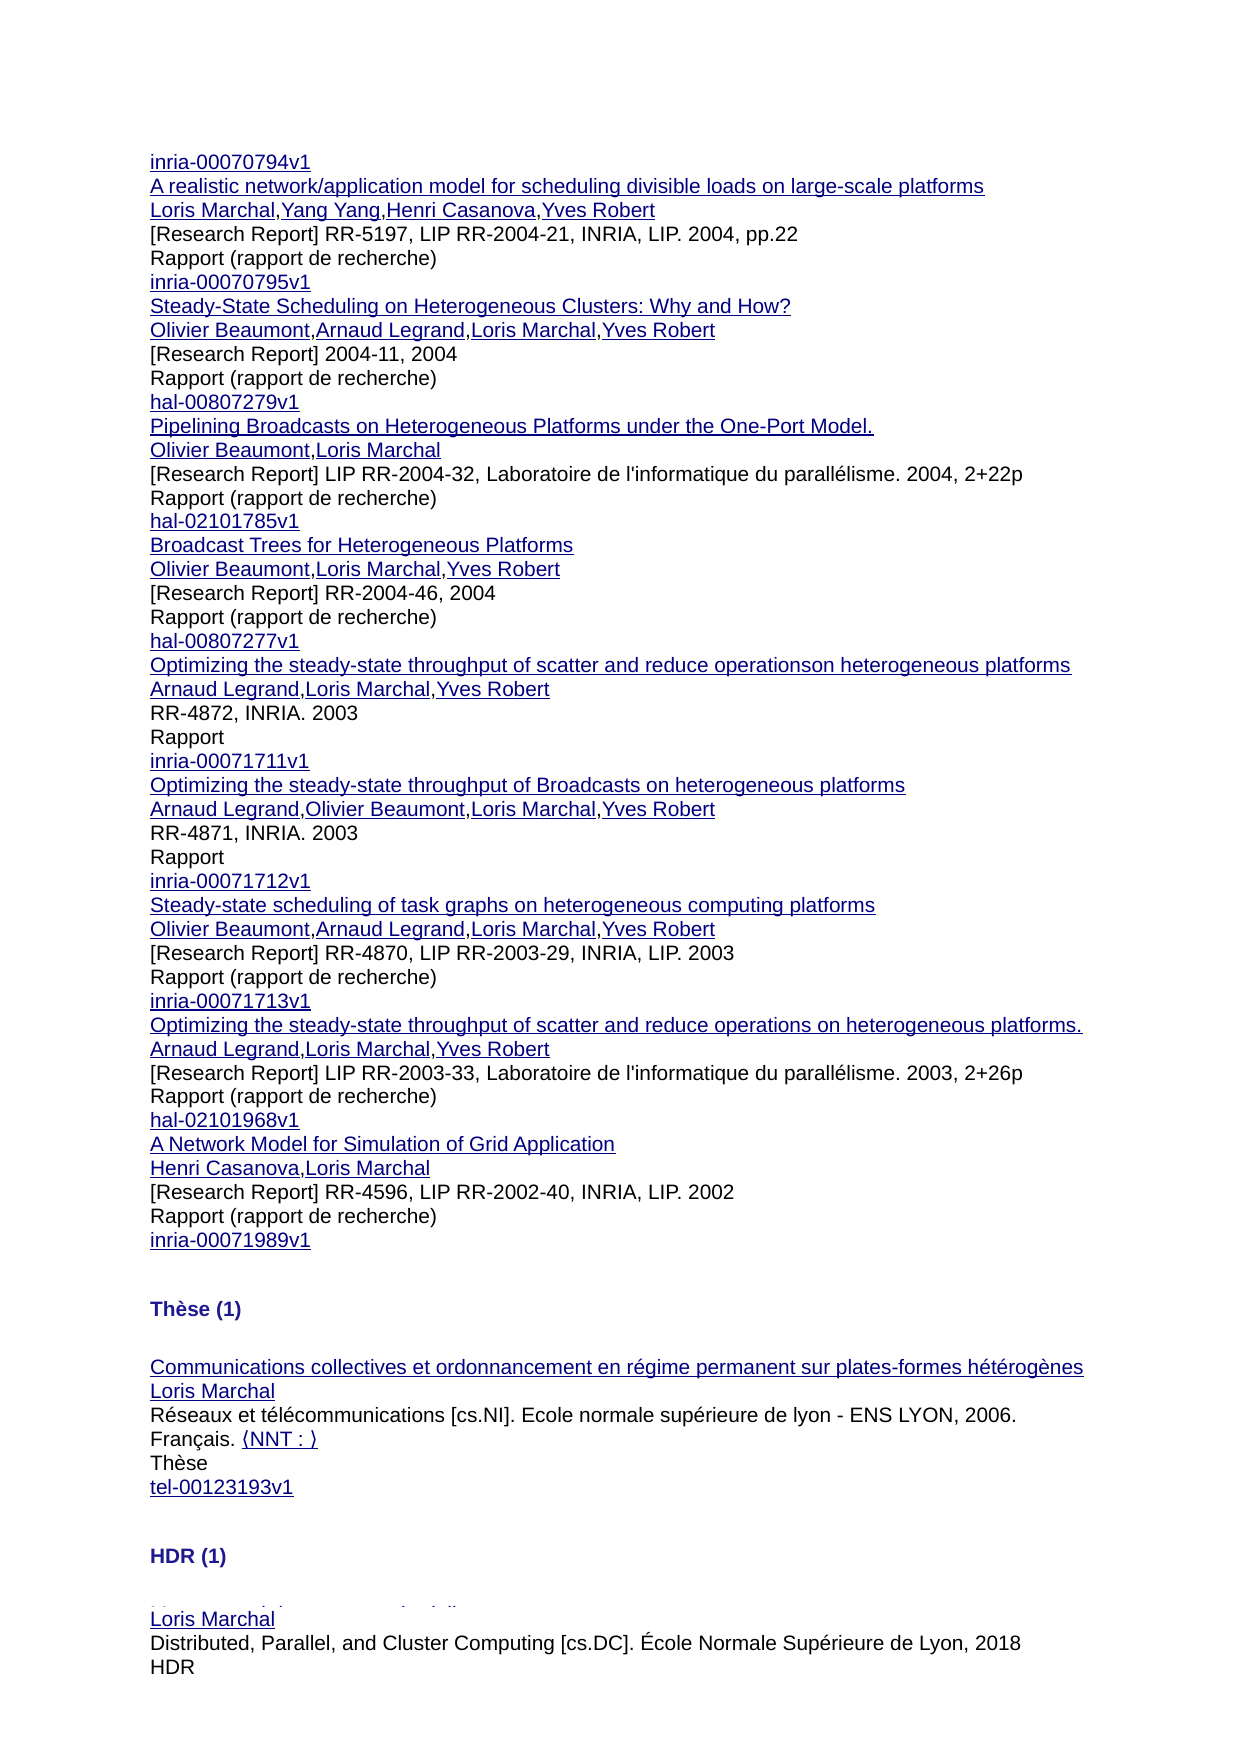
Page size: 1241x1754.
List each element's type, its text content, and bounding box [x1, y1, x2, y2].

table_cell Pipelining Broadcasts on Heterogeneous Platforms under the One-Port Model. Olivier Beaumont,Loris Marchal [Research Report] LIP RR-2004-32, Laboratoire de l'informatique du parallélisme. 2004, 2+22p Rapport (rapport de recherche) hal-02101785v1 [150, 414, 1090, 533]
table_cell Optimizing the steady-state throughput of scatter and reduce operationson heterogeneous platforms Arnaud Legrand,Loris Marchal,Yves Robert RR-4872, INRIA. 2003 Rapport inria-00071711v1 [150, 653, 1090, 773]
subtitle HDR (1) [150, 1544, 1090, 1568]
table_cell Broadcast Trees for Heterogeneous Platforms Olivier Beaumont,Loris Marchal,Yves Robert [Research Report] RR-2004-46, 2004 Rapport (rapport de recherche) hal-00807277v1 [150, 533, 1090, 653]
subtitle Thèse (1) [150, 1297, 1090, 1321]
table_header Memory and data aware scheduling Loris Marchal Distributed, Parallel, and Cluster Computing [cs.DC]. École Normale Supérieure de Lyon, 2018 HDR [150, 1602, 1090, 1679]
table_cell Steady-State Scheduling on Heterogeneous Clusters: Why and How? Olivier Beaumont,Arnaud Legrand,Loris Marchal,Yves Robert [Research Report] 2004-11, 2004 Rapport (rapport de recherche) hal-00807279v1 [150, 294, 1090, 413]
table_cell inria-00070794v1 [150, 150, 1090, 174]
table_cell Steady-state scheduling of task graphs on heterogeneous computing platforms Olivier Beaumont,Arnaud Legrand,Loris Marchal,Yves Robert [Research Report] RR-4870, LIP RR-2003-29, INRIA, LIP. 2003 Rapport (rapport de recherche) inria-00071713v1 [150, 893, 1090, 1012]
table_header Communications collectives et ordonnancement en régime permanent sur plates-formes hétérogènes Loris Marchal Réseaux et télécommunications [cs.NI]. Ecole normale supérieure de lyon - ENS LYON, 2006. Français. ⟨NNT : ⟩ Thèse tel-00123193v1 [150, 1355, 1090, 1499]
table_cell Optimizing the steady-state throughput of scatter and reduce operations on heterogeneous platforms. Arnaud Legrand,Loris Marchal,Yves Robert [Research Report] LIP RR-2003-33, Laboratoire de l'informatique du parallélisme. 2003, 2+26p Rapport (rapport de recherche) hal-02101968v1 [150, 1013, 1090, 1132]
table_cell Optimizing the steady-state throughput of Broadcasts on heterogeneous platforms Arnaud Legrand,Olivier Beaumont,Loris Marchal,Yves Robert RR-4871, INRIA. 2003 Rapport inria-00071712v1 [150, 773, 1090, 893]
table_cell A realistic network/application model for scheduling divisible loads on large-scale platforms Loris Marchal,Yang Yang,Henri Casanova,Yves Robert [Research Report] RR-5197, LIP RR-2004-21, INRIA, LIP. 2004, pp.22 Rapport (rapport de recherche) inria-00070795v1 [150, 174, 1090, 294]
table_cell A Network Model for Simulation of Grid Application Henri Casanova,Loris Marchal [Research Report] RR-4596, LIP RR-2002-40, INRIA, LIP. 2002 Rapport (rapport de recherche) inria-00071989v1 [150, 1132, 1090, 1252]
